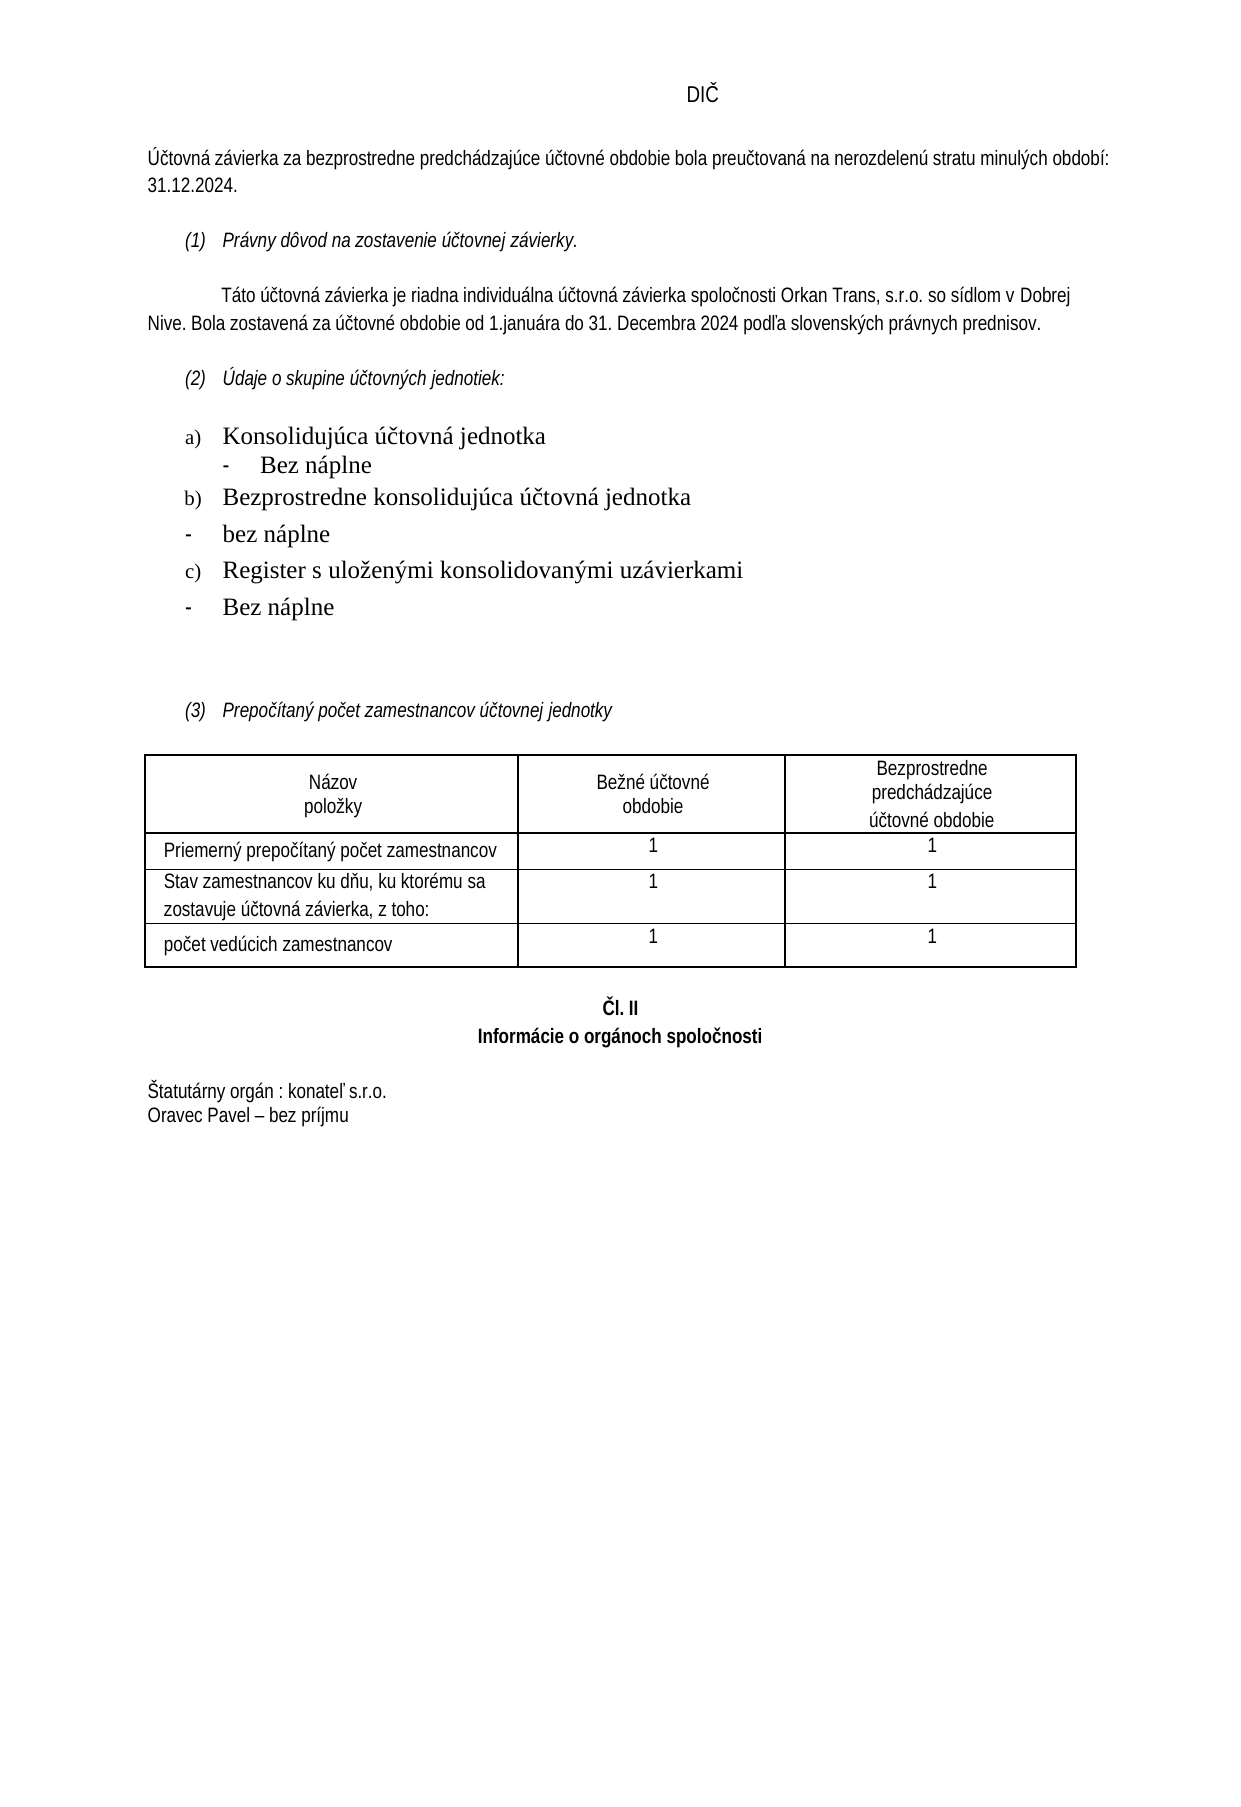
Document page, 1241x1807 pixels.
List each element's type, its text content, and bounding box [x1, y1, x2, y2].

table_cell 1 [519, 870, 784, 923]
text Informácie o orgánoch spoločnosti [326, 1023, 914, 1047]
table_cell Priemerný prepočítaný počet zamestnancov [146, 834, 517, 868]
text Táto účtovná závierka je riadna individuálna účtovná závierka spoločnosti Orkan Trans, s.r.o. so sídlom v Dobrej Nive. Bola zostavená za účtovné obdobie od 1.januára do 31. Decembra 2024 podľa slovenských právnych prednisov. [147, 283, 1082, 335]
list Prepočítaný počet zamestnancov účtovnej jednotky [185, 698, 1119, 722]
list Právny dôvod na zostavenie účtovnej závierky. [185, 228, 1119, 252]
table_cell 1 [786, 924, 1075, 966]
text Oravec Pavel – bez príjmu [147, 1103, 1119, 1127]
list Údaje o skupine účtovných jednotiek: [185, 366, 1119, 390]
table_cell 1 [519, 834, 784, 868]
table_cell 1 [786, 870, 1075, 923]
table_header Bežné účtovné obdobie [519, 756, 784, 832]
table_cell 1 [519, 924, 784, 966]
subtitle Čl. II [326, 996, 914, 1020]
list Register s uloženými konsolidovanými uzávierkami [185, 555, 1074, 584]
table_header Názov položky [146, 756, 517, 832]
table_cell 1 [786, 834, 1075, 868]
table_header Bezprostredne predchádzajúce účtovné obdobie [786, 756, 1075, 832]
table_cell Stav zamestnancov ku dňu, ku ktorému sa zostavuje účtovná závierka, z toho: [146, 870, 517, 923]
list bez náplne [185, 518, 1074, 547]
text Štatutárny orgán : konateľ s.r.o. [147, 1079, 1119, 1103]
list Bezprostredne konsolidujúca účtovná jednotka [184, 482, 1074, 511]
subtitle DIČ [326, 81, 1079, 107]
list Konsolidujúca účtovná jednotka [185, 421, 1119, 449]
table_cell počet vedúcich zamestnancov [146, 924, 517, 966]
text Účtovná závierka za bezprostredne predchádzajúce účtovné obdobie bola preučtovaná na nerozdelenú stratu minulých období: 31.12.2024. [147, 146, 1119, 197]
list Bez náplne [222, 449, 1119, 478]
list Bez náplne [185, 592, 1074, 621]
